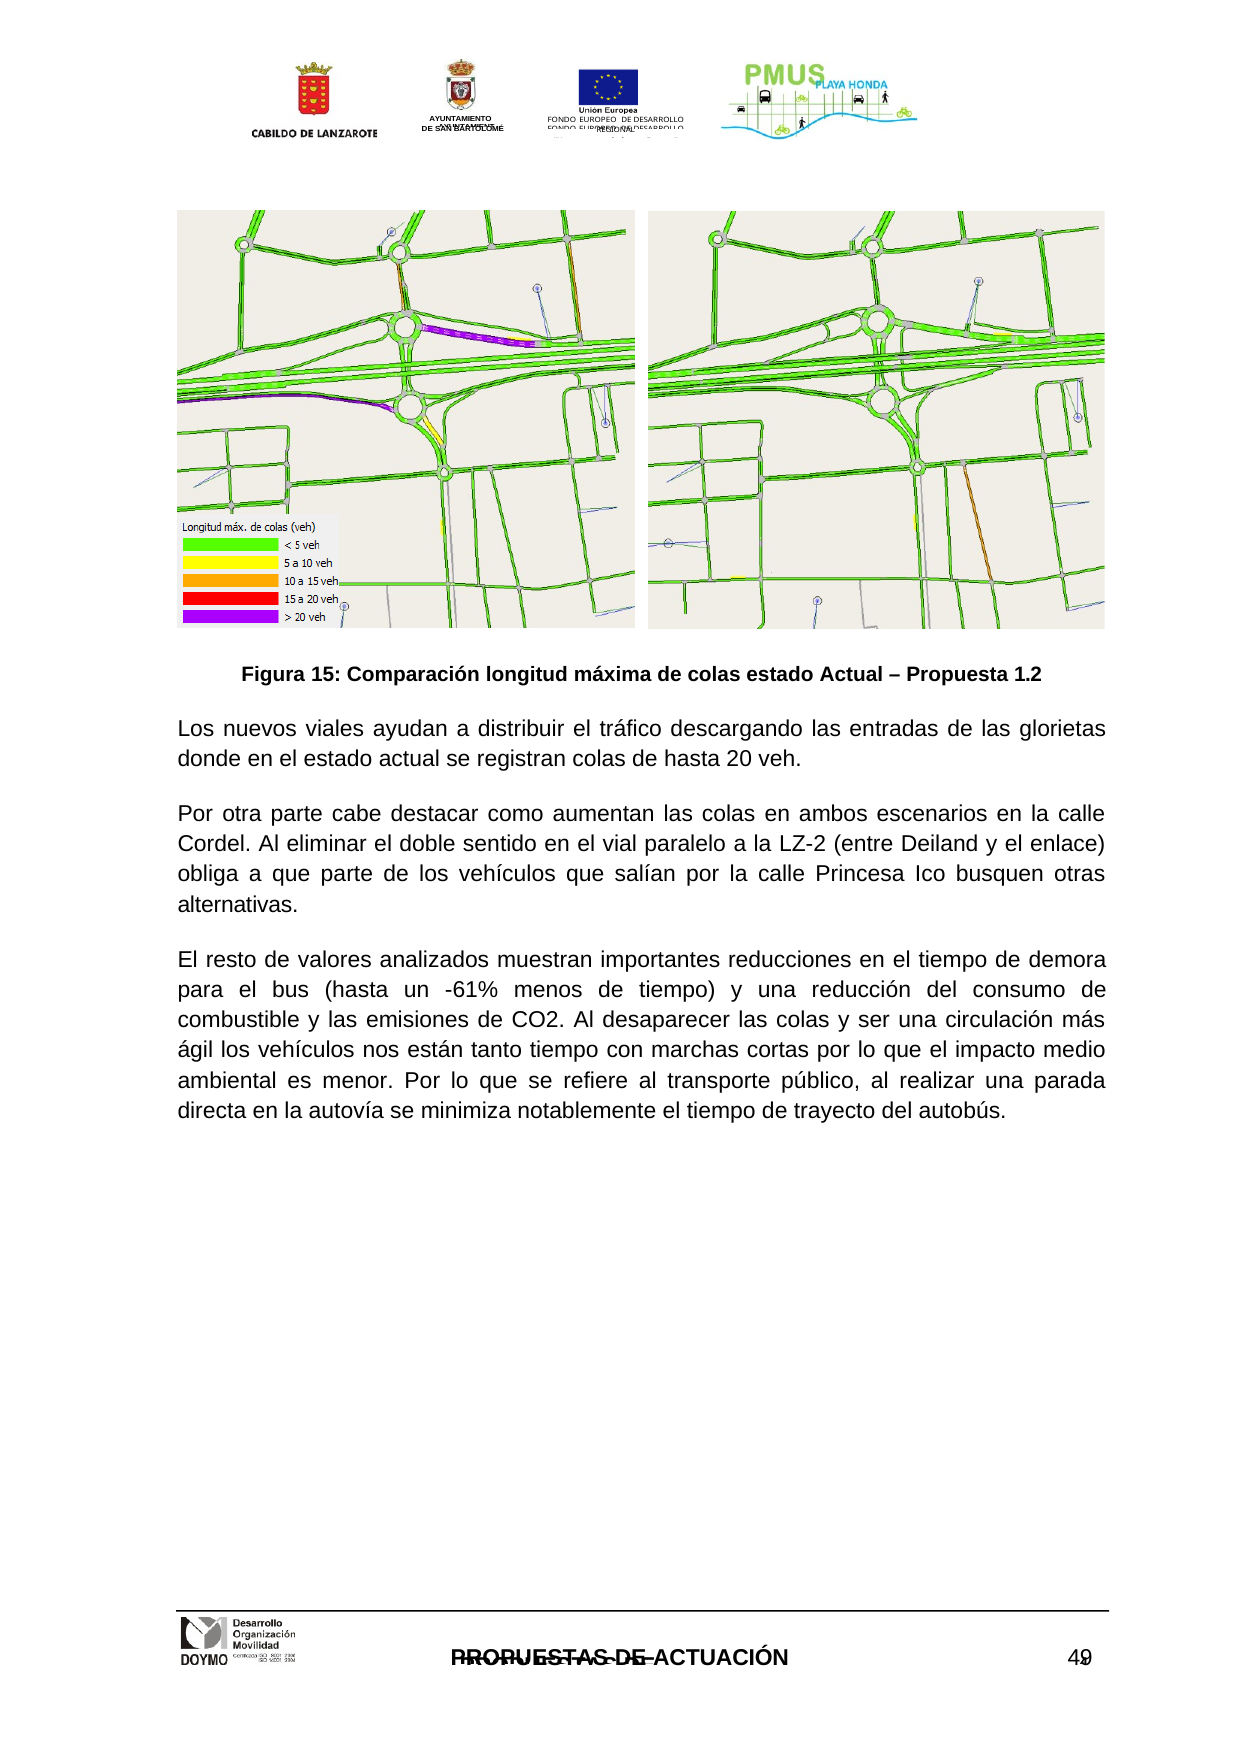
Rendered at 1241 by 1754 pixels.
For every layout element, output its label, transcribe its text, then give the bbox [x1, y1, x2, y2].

picture [577, 68, 639, 114]
picture [252, 62, 378, 139]
text El resto de valores analizados muestran importantes reducciones en el tiempo de demora para el bus (hasta un -61% menos de tiempo) y una reducción del consumo de combustible y las emisiones de CO2. Al desaparecer las colas y ser una circulación más ágil los vehículos nos están tanto tiempo con marchas cortas por lo que el impacto medio ambiental es menor. Por lo que se refiere al transporte público, al realizar una parada directa en la autovía se minimiza notablemente el tiempo de trayecto del autobús. [177, 946, 1107, 1123]
picture [180, 1617, 295, 1665]
text Por otra parte cabe destacar como aumentan las colas en ambos escenarios en la calle Cordel. Al eliminar el doble sentido en el vial paralelo a la LZ-2 (entre Deiland y el enlace) obliga a que parte de los vehículos que salían por la calle Princesa Ico busquen otras alternativas. [177, 800, 1107, 917]
text Los nuevos viales ayudan a distribuir el tráfico descargando las entradas de las glorietas donde en el estado actual se registran colas de hasta 20 veh. [177, 714, 1106, 771]
picture [720, 60, 918, 140]
picture [177, 210, 635, 628]
text Figura 15: Comparación longitud máxima de colas estado Actual – Propuesta 1.2 [241, 662, 1146, 686]
picture [648, 211, 1105, 629]
picture [443, 59, 478, 111]
